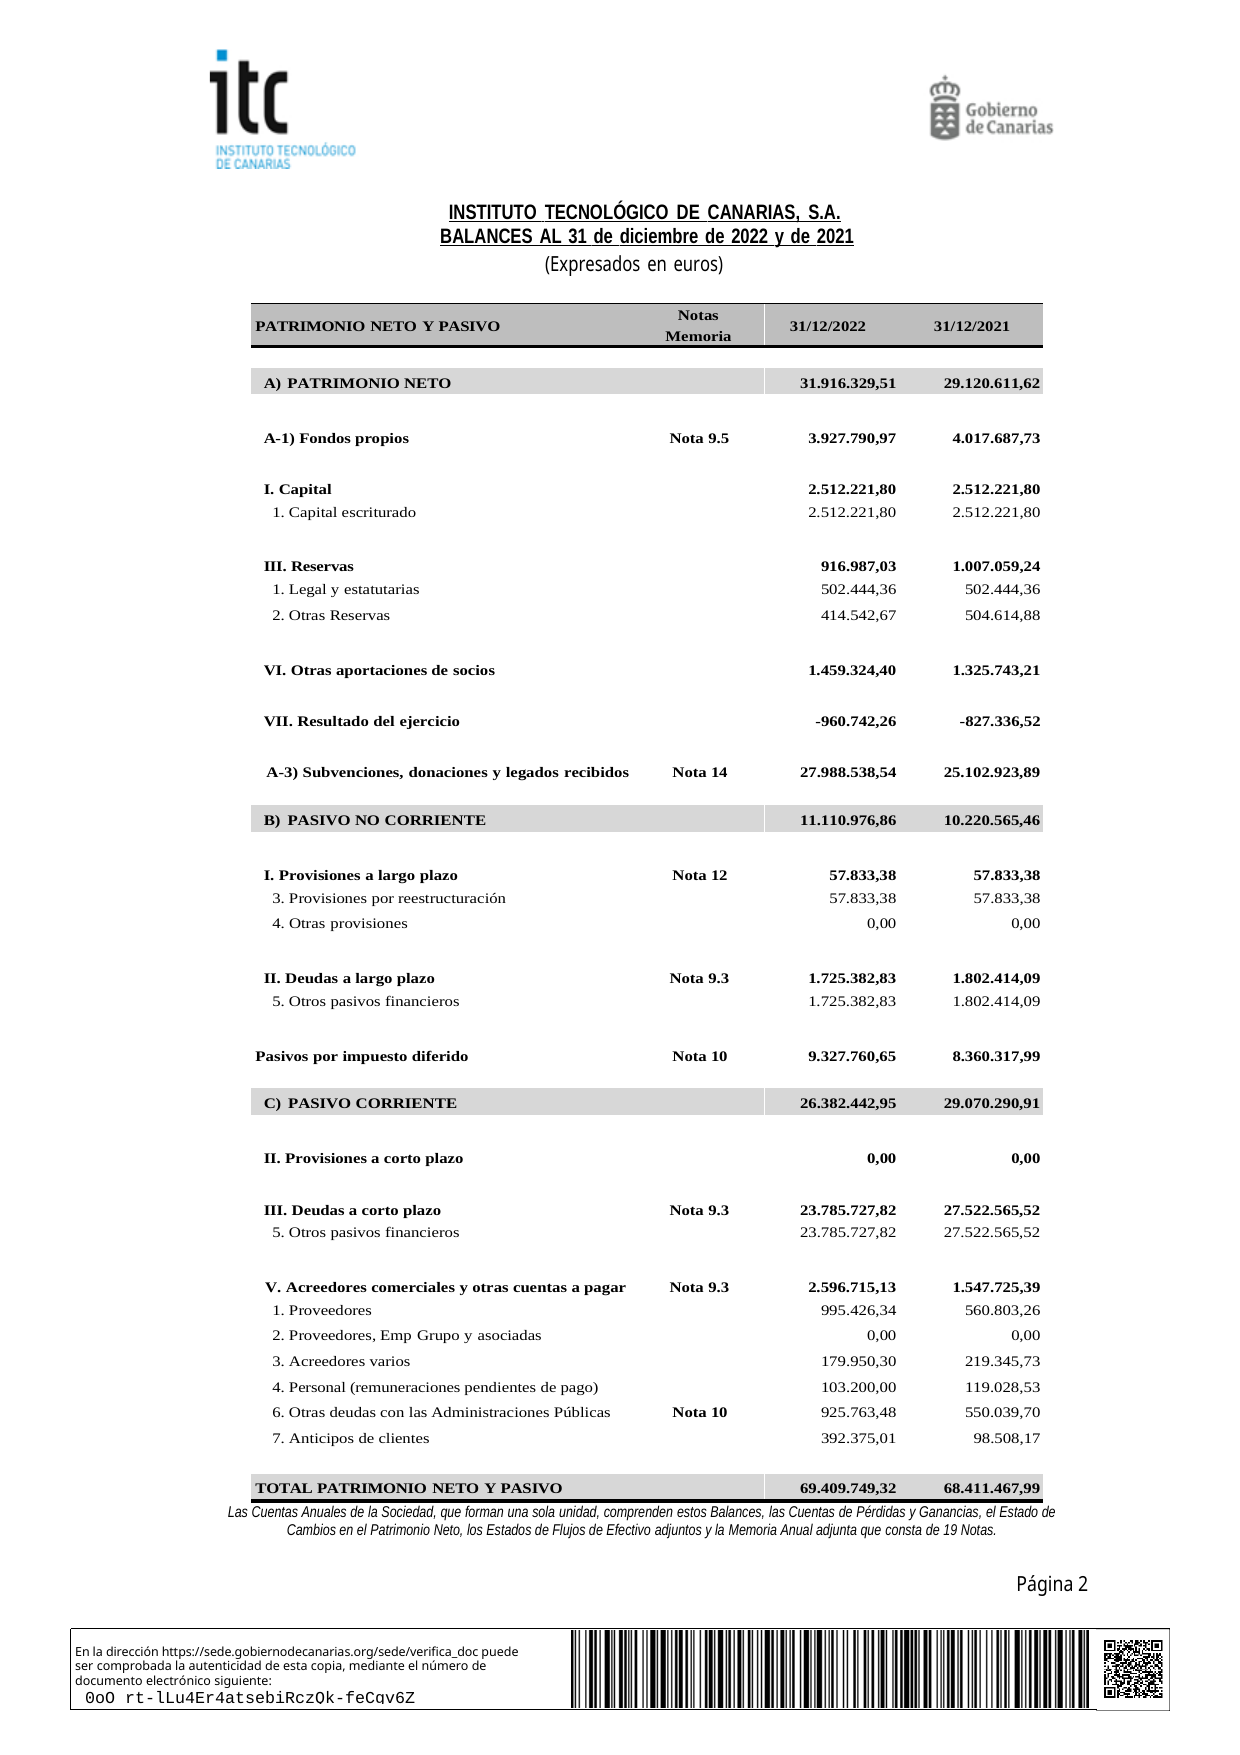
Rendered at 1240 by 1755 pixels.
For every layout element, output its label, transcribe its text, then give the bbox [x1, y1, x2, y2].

table_cell 31.916.329,51 [765, 368, 918, 394]
table_cell [646, 348, 764, 367]
table_cell [646, 639, 764, 690]
table_cell I. Provisiones a largo plazo [251, 832, 646, 884]
table_cell 2. Otras Reservas [251, 601, 646, 639]
table_cell [646, 601, 764, 639]
table_cell Pasivos por impuesto diferido [251, 1025, 646, 1088]
table_cell Nota 9.5 [646, 394, 764, 458]
table_cell [646, 1296, 764, 1321]
table_cell 57.833,38 [918, 832, 1043, 884]
text Las Cuentas Anuales de la Sociedad, que forman una sola unidad, comprenden estos Balances, las Cuentas de Pérdidas y Ganancias, el Estado de Cambios en el Patrimonio Neto, los Estados de Flujos de Efectivo adjuntos y la Memoria Anual adjunta que consta de 19 Notas. [228, 1502, 1088, 1538]
table_cell 0,00 [918, 1115, 1043, 1179]
table_cell Nota 14 [646, 742, 764, 805]
table_cell -827.336,52 [918, 690, 1043, 742]
table_cell [646, 1115, 764, 1179]
table_cell 1.007.059,24 [918, 536, 1043, 575]
table_cell 1.547.725,39 [918, 1257, 1043, 1296]
table_cell 219.345,73 [918, 1347, 1043, 1373]
table_cell 916.987,03 [765, 536, 918, 575]
table_cell -960.742,26 [765, 690, 918, 742]
table_cell 179.950,30 [765, 1347, 918, 1373]
table_cell 26.382.442,95 [765, 1088, 918, 1115]
table_cell 119.028,53 [918, 1373, 1043, 1398]
table_cell 1. Legal y estatutarias [251, 575, 646, 601]
table_cell 27.522.565,52 [918, 1179, 1043, 1218]
table_cell 0,00 [765, 909, 918, 948]
table_cell 5. Otros pasivos financieros [251, 987, 646, 1025]
table_cell 3.927.790,97 [765, 394, 918, 458]
table_cell 1.459.324,40 [765, 639, 918, 690]
table_header Notas Memoria [646, 304, 764, 345]
table_cell 6. Otras deudas con las Administraciones Públicas [251, 1398, 646, 1424]
table_cell 2. Proveedores, Emp Grupo y asociadas [251, 1321, 646, 1347]
table_cell 57.833,38 [765, 832, 918, 884]
table_cell 560.803,26 [918, 1296, 1043, 1321]
table_header 31/12/2022 [765, 304, 918, 345]
table_cell VII. Resultado del ejercicio [251, 690, 646, 742]
table_cell 9.327.760,65 [765, 1025, 918, 1088]
table_cell 995.426,34 [765, 1296, 918, 1321]
table_cell [646, 1347, 764, 1373]
table_cell 11.110.976,86 [765, 805, 918, 832]
table_cell [646, 805, 764, 832]
table_cell 1.725.382,83 [765, 948, 918, 987]
table_cell 10.220.565,46 [918, 805, 1043, 832]
table_cell 1.725.382,83 [765, 987, 918, 1025]
table_cell 4.017.687,73 [918, 394, 1043, 458]
table_cell 414.542,67 [765, 601, 918, 639]
table_cell 0,00 [918, 1321, 1043, 1347]
table_cell 2.512.221,80 [765, 498, 918, 536]
table_cell 25.102.923,89 [918, 742, 1043, 805]
table_cell B) PASIVO NO CORRIENTE [251, 805, 646, 832]
table_header PATRIMONIO NETO Y PASIVO [251, 304, 646, 345]
table_cell [646, 884, 764, 909]
table_cell 0,00 [918, 909, 1043, 948]
table_cell [646, 1218, 764, 1257]
table_cell II. Provisiones a corto plazo [251, 1115, 646, 1179]
table_cell 29.120.611,62 [918, 368, 1043, 394]
table_cell 3. Acreedores varios [251, 1347, 646, 1373]
table_cell 8.360.317,99 [918, 1025, 1043, 1088]
table_cell V. Acreedores comerciales y otras cuentas a pagar [251, 1257, 646, 1296]
table_cell Nota 9.3 [646, 1179, 764, 1218]
table_cell 2.596.715,13 [765, 1257, 918, 1296]
table_cell [646, 575, 764, 601]
table_cell 57.833,38 [765, 884, 918, 909]
table_cell A) PATRIMONIO NETO [251, 368, 646, 394]
table_cell [646, 1424, 764, 1474]
table_cell 392.375,01 [765, 1424, 918, 1474]
table_cell VI. Otras aportaciones de socios [251, 639, 646, 690]
table_cell III. Deudas a corto plazo [251, 1179, 646, 1218]
table_cell [918, 348, 1043, 367]
table_cell 3. Provisiones por reestructuración [251, 884, 646, 909]
table_cell C) PASIVO CORRIENTE [251, 1088, 646, 1115]
table_cell [646, 690, 764, 742]
table_cell 1.802.414,09 [918, 948, 1043, 987]
table_cell 68.411.467,99 [918, 1474, 1043, 1499]
table_cell 0,00 [765, 1115, 918, 1179]
table_cell 1.802.414,09 [918, 987, 1043, 1025]
table_cell Nota 9.3 [646, 1257, 764, 1296]
table_cell Nota 10 [646, 1398, 764, 1424]
table_cell 502.444,36 [918, 575, 1043, 601]
table_cell II. Deudas a largo plazo [251, 948, 646, 987]
table_cell A-1) Fondos propios [251, 394, 646, 458]
table_cell [251, 348, 646, 367]
table_cell 502.444,36 [765, 575, 918, 601]
table_cell [646, 1474, 764, 1499]
table_cell 27.988.538,54 [765, 742, 918, 805]
table_cell [646, 498, 764, 536]
table_cell [646, 1088, 764, 1115]
table_cell [646, 987, 764, 1025]
table_cell 23.785.727,82 [765, 1218, 918, 1257]
table_cell 0,00 [765, 1321, 918, 1347]
table_cell 4. Otras provisiones [251, 909, 646, 948]
table_cell 2.512.221,80 [765, 459, 918, 497]
table_cell 57.833,38 [918, 884, 1043, 909]
table_cell 103.200,00 [765, 1373, 918, 1398]
table_cell 1. Proveedores [251, 1296, 646, 1321]
table_cell [646, 459, 764, 497]
table_cell 23.785.727,82 [765, 1179, 918, 1218]
table_cell III. Reservas [251, 536, 646, 575]
table_cell TOTAL PATRIMONIO NETO Y PASIVO [251, 1474, 646, 1499]
table_cell I. Capital [251, 459, 646, 497]
table_cell [646, 1373, 764, 1398]
table_cell 2.512.221,80 [918, 498, 1043, 536]
table_cell 29.070.290,91 [918, 1088, 1043, 1115]
table_cell 7. Anticipos de clientes [251, 1424, 646, 1474]
table_cell [646, 1321, 764, 1347]
table_cell 1. Capital escriturado [251, 498, 646, 536]
table_cell Nota 10 [646, 1025, 764, 1088]
table_cell 925.763,48 [765, 1398, 918, 1424]
table_cell [646, 909, 764, 948]
table_cell 2.512.221,80 [918, 459, 1043, 497]
table_cell 27.522.565,52 [918, 1218, 1043, 1257]
table_cell 504.614,88 [918, 601, 1043, 639]
text Página 2 [58, 1569, 1088, 1597]
table_cell A-3) Subvenciones, donaciones y legados recibidos [251, 742, 646, 805]
table_cell 1.325.743,21 [918, 639, 1043, 690]
table_header 31/12/2021 [918, 304, 1043, 345]
table_cell Nota 12 [646, 832, 764, 884]
table_cell [646, 536, 764, 575]
table_cell [646, 368, 764, 394]
table_cell 5. Otros pasivos financieros [251, 1218, 646, 1257]
table_cell [765, 348, 918, 367]
table_cell 98.508,17 [918, 1424, 1043, 1474]
table_cell 550.039,70 [918, 1398, 1043, 1424]
table_cell Nota 9.3 [646, 948, 764, 987]
table_cell 4. Personal (remuneraciones pendientes de pago) [251, 1373, 646, 1398]
table_cell 69.409.749,32 [765, 1474, 918, 1499]
